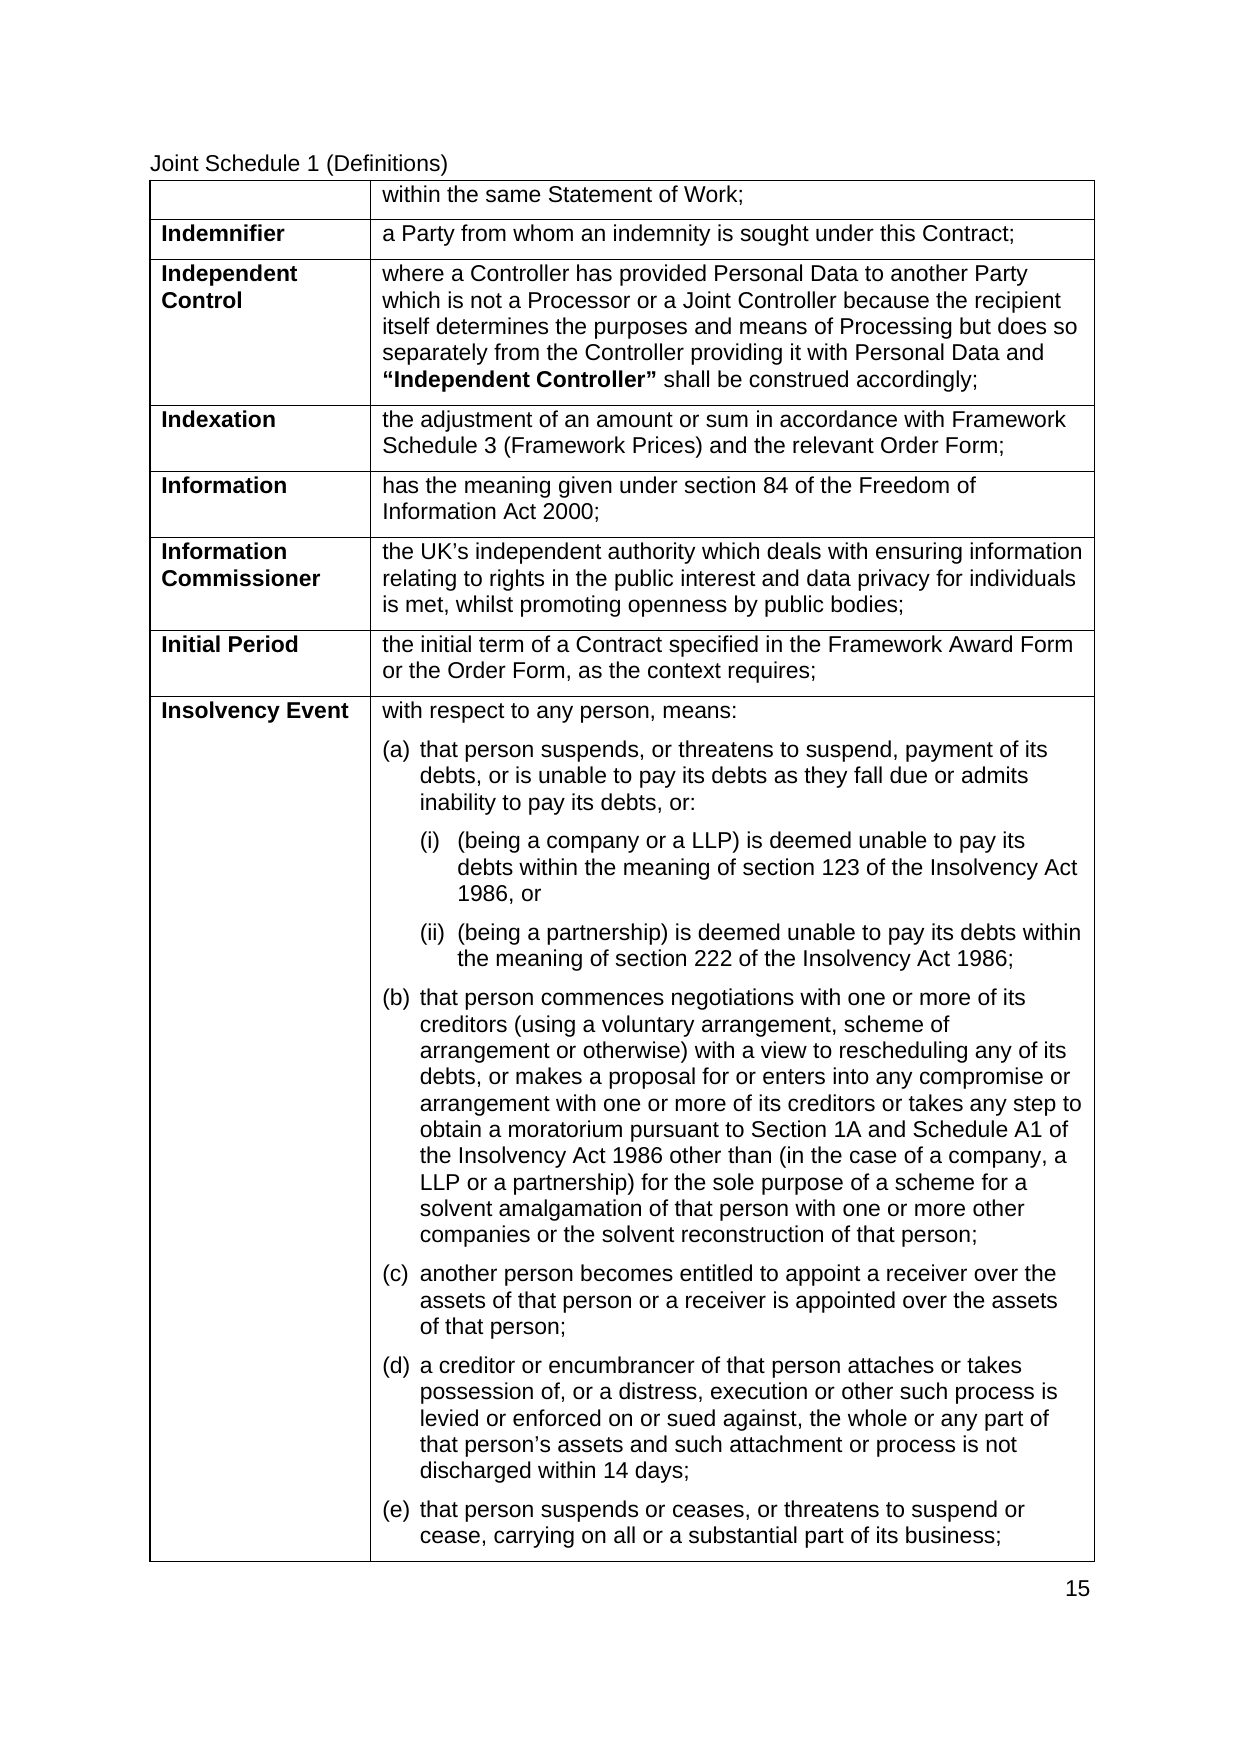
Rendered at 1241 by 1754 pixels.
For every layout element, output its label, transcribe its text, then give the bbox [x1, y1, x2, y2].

table_cell Information Commissioner [151, 538, 370, 630]
table_cell Initial Period [151, 631, 370, 696]
table_cell has the meaning given under section 84 of the Freedom of Information Act 2000; [371, 472, 1094, 537]
table_cell Insolvency Event [151, 697, 370, 1561]
table_cell the initial term of a Contract specified in the Framework Award Form or the Order Form, as the context requires; [371, 631, 1094, 696]
table_cell [151, 181, 370, 219]
table_cell the adjustment of an amount or sum in accordance with Framework Schedule 3 (Framework Prices) and the relevant Order Form; [371, 406, 1094, 471]
table_cell Indemnifier [151, 220, 370, 259]
table_cell with respect to any person, means: that person suspends, or threatens to suspend, payment of its debts, or is unable to pay its debts as they fall due or admits inability to pay its debts, or: (being a company or a LLP) is deemed unable to pay its debts within the meaning of section 123 of the Insolvency Act 1986, or (being a partnership) is deemed unable to pay its debts within the meaning of section 222 of the Insolvency Act 1986; that person commences negotiations with one or more of its creditors (using a voluntary arrangement, scheme of arrangement or otherwise) with a view to rescheduling any of its debts, or makes a proposal for or enters into any compromise or arrangement with one or more of its creditors or takes any step to obtain a moratorium pursuant to Section 1A and Schedule A1 of the Insolvency Act 1986 other than (in the case of a company, a LLP or a partnership) for the sole purpose of a scheme for a solvent amalgamation of that person with one or more other companies or the solvent reconstruction of that person; another person becomes entitled to appoint a receiver over the assets of that person or a receiver is appointed over the assets of that person; a creditor or encumbrancer of that person attaches or takes possession of, or a distress, execution or other such process is levied or enforced on or sued against, the whole or any part of that person’s assets and such attachment or process is not discharged within 14 days; that person suspends or ceases, or threatens to suspend or cease, carrying on all or a substantial part of its business; where that person is a company, a LLP or a partnership: a petition is presented (which is not dismissed within 14 days of its service), a notice is given, a resolution is passed, or an order is made, for or in connection with the winding up of that person other than for the sole purpose of a scheme for a solvent amalgamation of that person with one or more other companies or the solvent reconstruction of that person; an application is made to court, or an order is made, for the appointment of an administrator, or if a notice of intention to appoint an administrator is filed at Court or given or if an administrator is appointed, over that person; (being a company or a LLP) the holder of a qualifying floating charge over the assets of that person has become entitled to appoint or has appointed an administrative receiver; or (being a partnership) the holder of an agricultural floating charge over the assets of that person has become entitled to appoint or has appointed an agricultural receiver; or any event occurs, or proceeding is taken, with respect to that person in any jurisdiction to which it is subject that has an effect equivalent or similar to any of the events mentioned above; [371, 697, 1094, 1561]
table_cell where a Controller has provided Personal Data to another Party which is not a Processor or a Joint Controller because the recipient itself determines the purposes and means of Processing but does so separately from the Controller providing it with Personal Data and “Independent Controller” shall be construed accordingly; [371, 260, 1094, 404]
table_cell Indexation [151, 406, 370, 471]
table_cell the UK’s independent authority which deals with ensuring information relating to rights in the public interest and data privacy for individuals is met, whilst promoting openness by public bodies; [371, 538, 1094, 630]
table_cell Information [151, 472, 370, 537]
table_cell a Party from whom an indemnity is sought under this Contract; [371, 220, 1094, 259]
table_cell Independent Control [151, 260, 370, 404]
table_cell within the same Statement of Work; [371, 181, 1094, 219]
